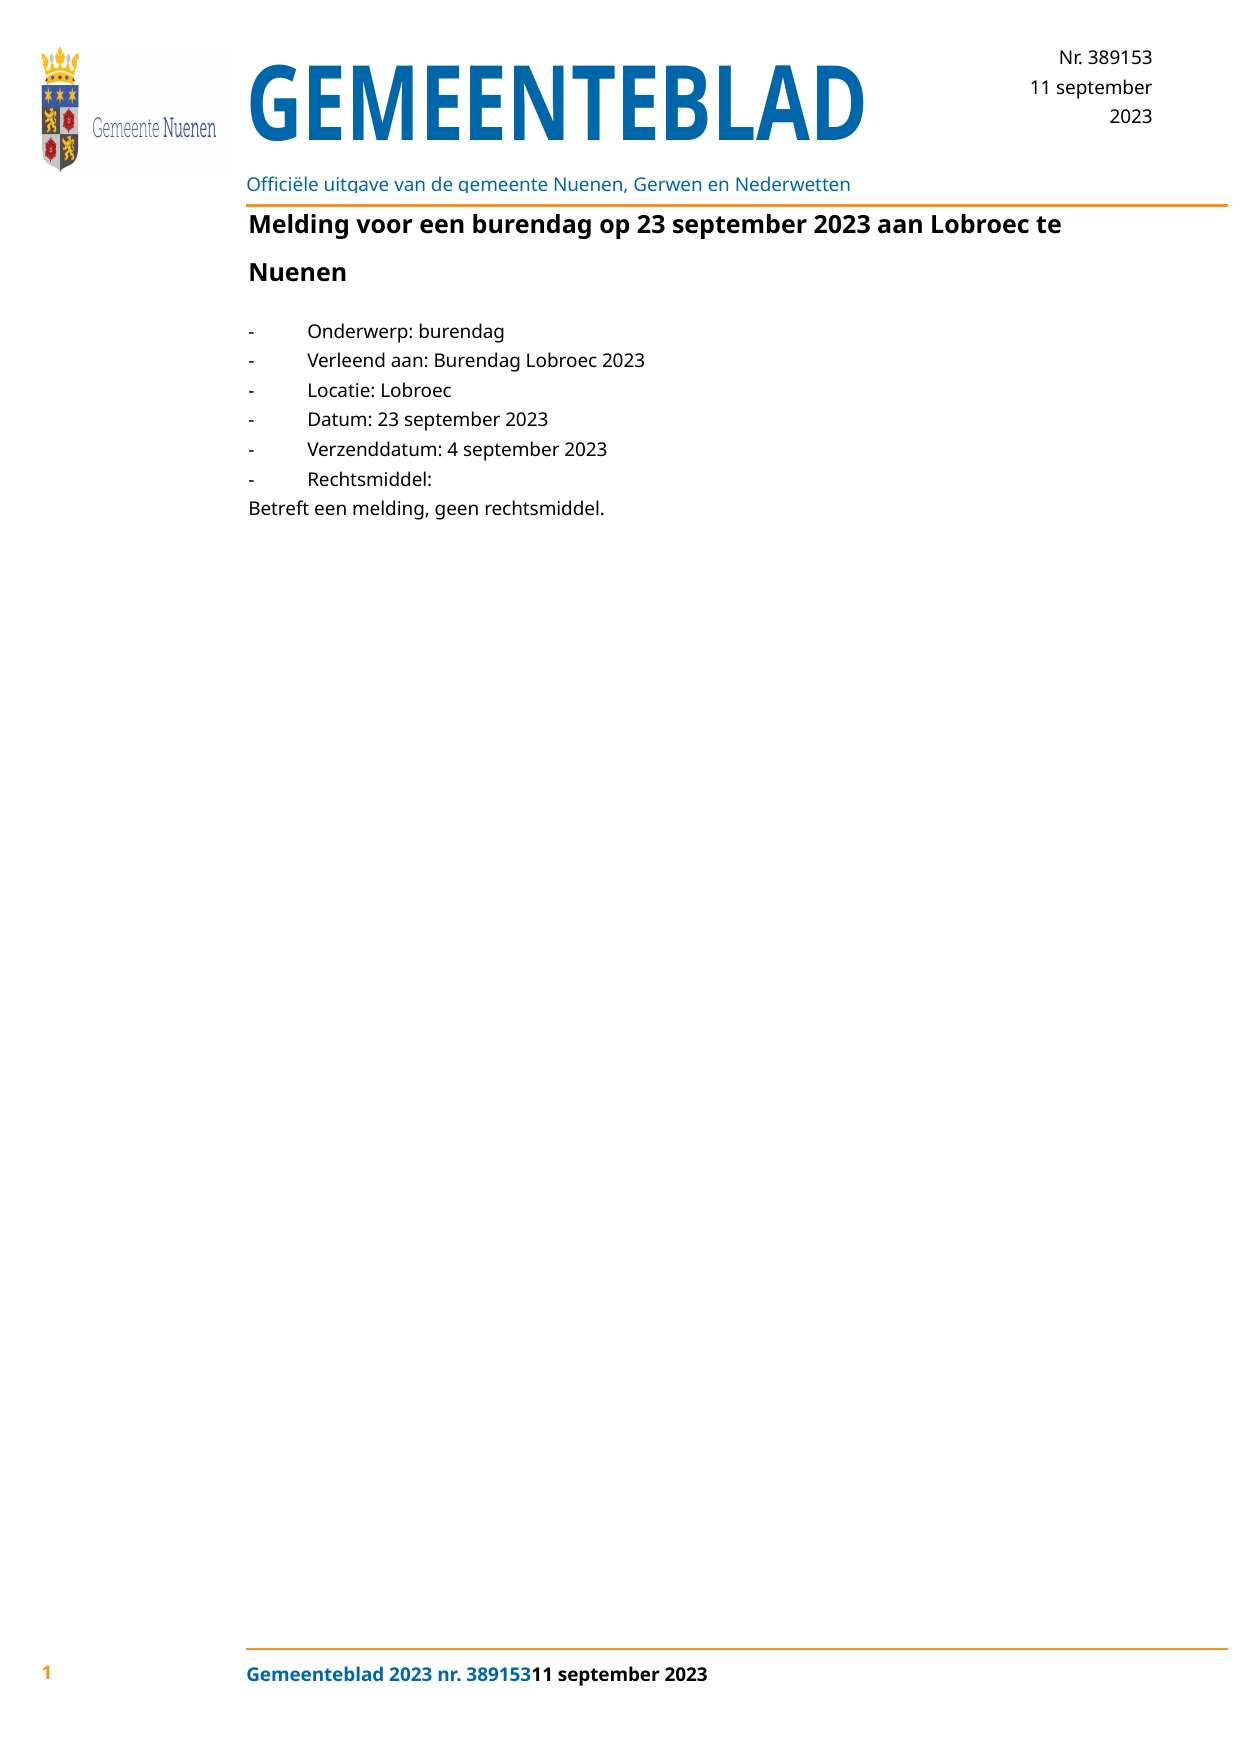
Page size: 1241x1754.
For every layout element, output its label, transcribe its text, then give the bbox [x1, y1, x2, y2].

list Datum: 23 september 2023 [248, 407, 1152, 432]
list Verleend aan: Burendag Lobroec 2023 [248, 347, 1152, 373]
list Locatie: Lobroec [248, 377, 1152, 403]
list Verzenddatum: 4 september 2023 [248, 436, 1152, 462]
list Rechtsmiddel: [248, 466, 1152, 492]
text Betreft een melding, geen rechtsmiddel. [248, 495, 1152, 521]
list Onderwerp: burendag [248, 318, 1152, 344]
text Melding voor een burendag op 23 september 2023 aan Lobroec te Nuenen [248, 207, 1152, 288]
picture [41, 47, 231, 172]
